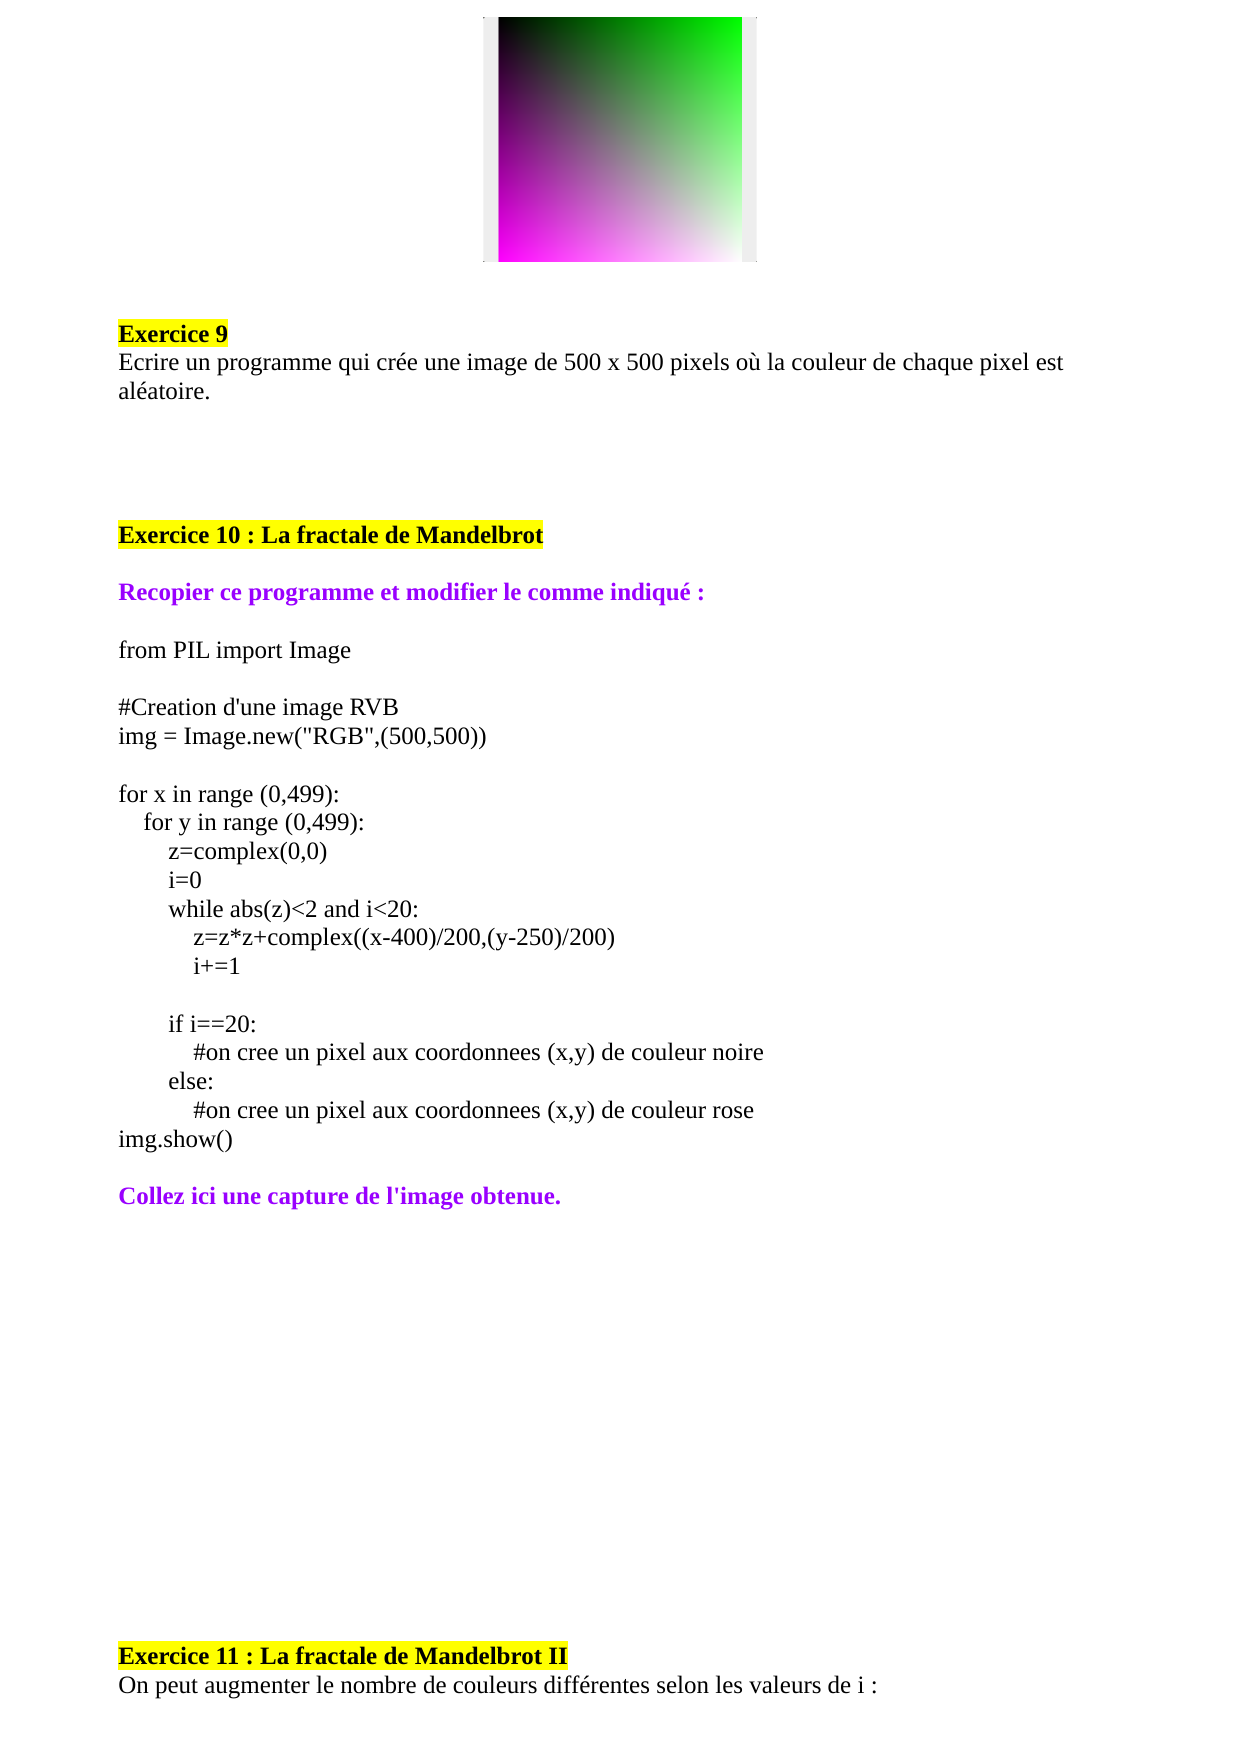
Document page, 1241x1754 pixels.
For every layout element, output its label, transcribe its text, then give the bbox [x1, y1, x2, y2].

picture [483, 17, 757, 262]
text Exercice 11 : La fractale de Mandelbrot II [118, 1641, 1122, 1670]
text Exercice 9 [118, 319, 1122, 347]
text Collez ici une capture de l'image obtenue. [118, 1181, 1122, 1210]
text Ecrire un programme qui crée une image de 500 x 500 pixels où la couleur de chaque pixel est aléatoire. [118, 347, 1122, 405]
text Exercice 10 : La fractale de Mandelbrot [118, 520, 1122, 549]
text from PIL import Image #Creation d'une image RVB img = Image.new("RGB",(500,500)) for x in range (0,499): for y in range (0,499): z=complex(0,0) i=0 while abs(z)<2 and i<20: z=z*z+complex((x-400)/200,(y-250)/200) i+=1 if i==20: #on cree un pixel aux coordonnees (x,y) de couleur noire else: #on cree un pixel aux coordonnees (x,y) de couleur rose img.show() [118, 606, 1122, 1181]
text Recopier ce programme et modifier le comme indiqué : [118, 577, 1122, 606]
text On peut augmenter le nombre de couleurs différentes selon les valeurs de i : [118, 1670, 1122, 1699]
